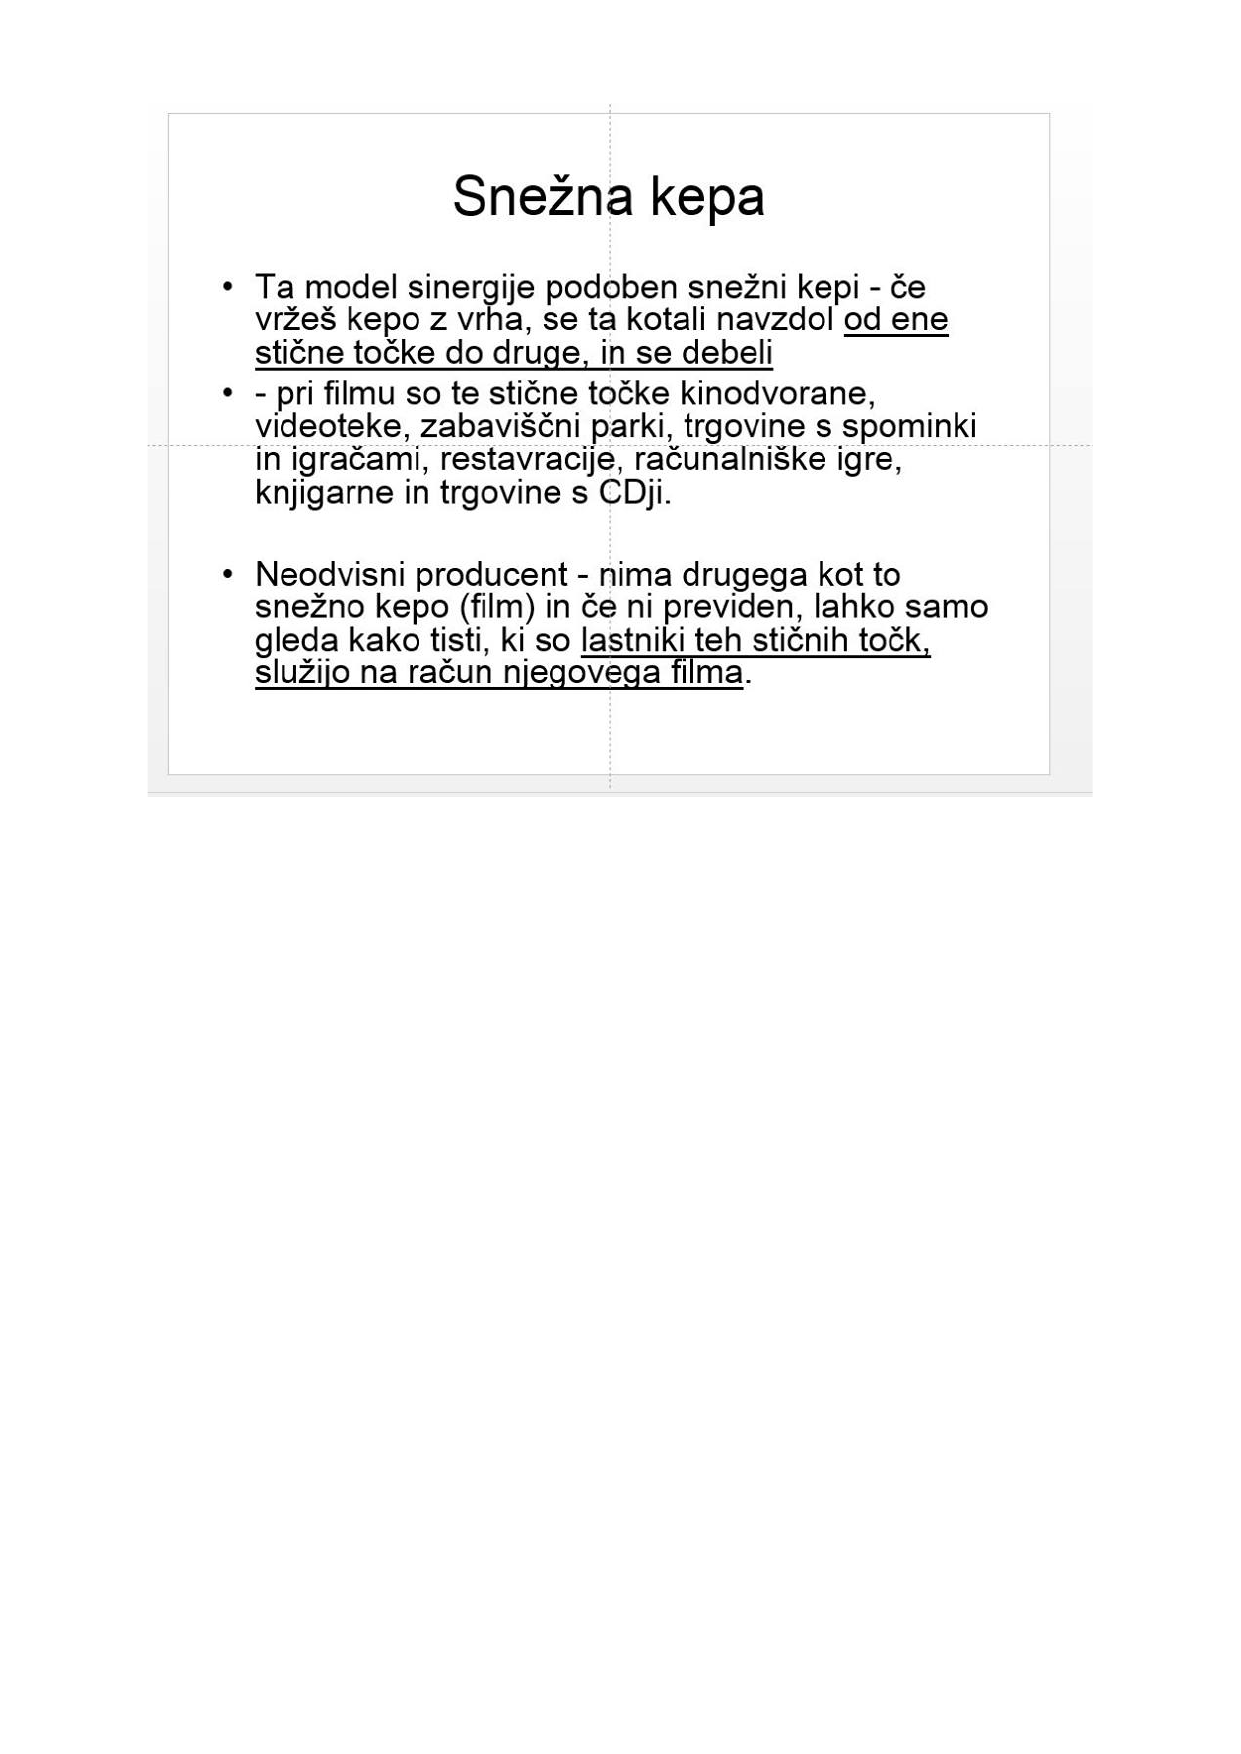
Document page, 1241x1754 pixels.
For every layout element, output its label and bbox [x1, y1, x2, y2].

picture [147, 103, 1093, 797]
